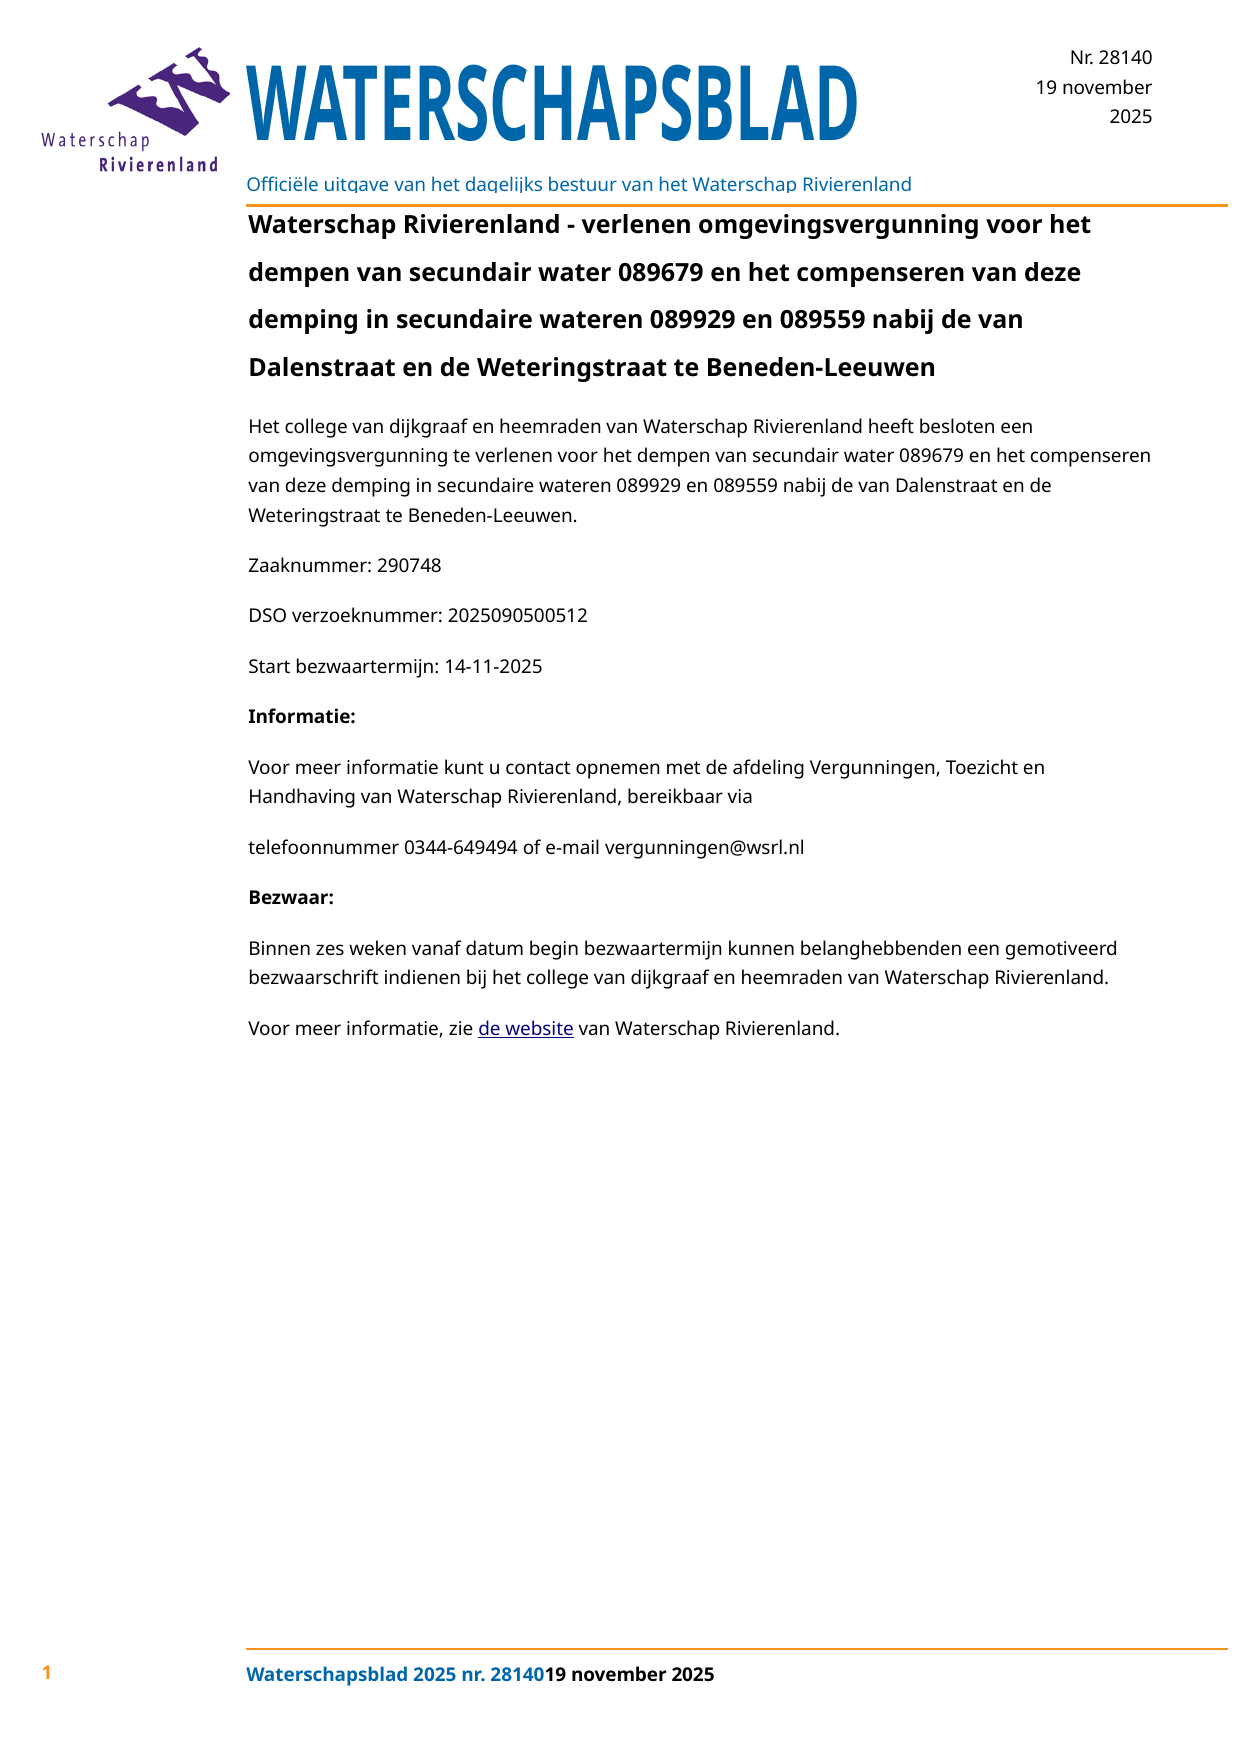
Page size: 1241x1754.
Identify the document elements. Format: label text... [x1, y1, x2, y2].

text Het college van dijkgraaf en heemraden van Waterschap Rivierenland heeft besloten een omgevingsvergunning te verlenen voor het dempen van secundair water 089679 en het compenseren van deze demping in secundaire wateren 089929 en 089559 nabij de van Dalenstraat en de Weteringstraat te Beneden-Leeuwen. [248, 413, 1152, 528]
text Zaaknummer: 290748 [248, 552, 1152, 578]
text DSO verzoeknummer: 2025090500512 [248, 603, 1152, 628]
text Binnen zes weken vanaf datum begin bezwaartermijn kunnen belanghebbenden een gemotiveerd bezwaarschrift indienen bij het college van dijkgraaf en heemraden van Waterschap Rivierenland. [248, 935, 1152, 990]
text Start bezwaartermijn: 14-11-2025 [248, 653, 1152, 679]
text Bezwaar: [248, 884, 1152, 910]
text Voor meer informatie, zie de website van Waterschap Rivierenland. [248, 1015, 1152, 1041]
text Voor meer informatie kunt u contact opnemen met de afdeling Vergunningen, Toezicht en Handhaving van Waterschap Rivierenland, bereikbaar via [248, 754, 1152, 809]
text Waterschap Rivierenland - verlenen omgevingsvergunning voor het dempen van secundair water 089679 en het compenseren van deze demping in secundaire wateren 089929 en 089559 nabij de van Dalenstraat en de Weteringstraat te Beneden-Leeuwen [248, 207, 1152, 384]
text Informatie: [248, 703, 1152, 729]
picture [41, 47, 231, 172]
text telefoonnummer 0344-649494 of e-mail vergunningen@wsrl.nl [248, 834, 1152, 860]
